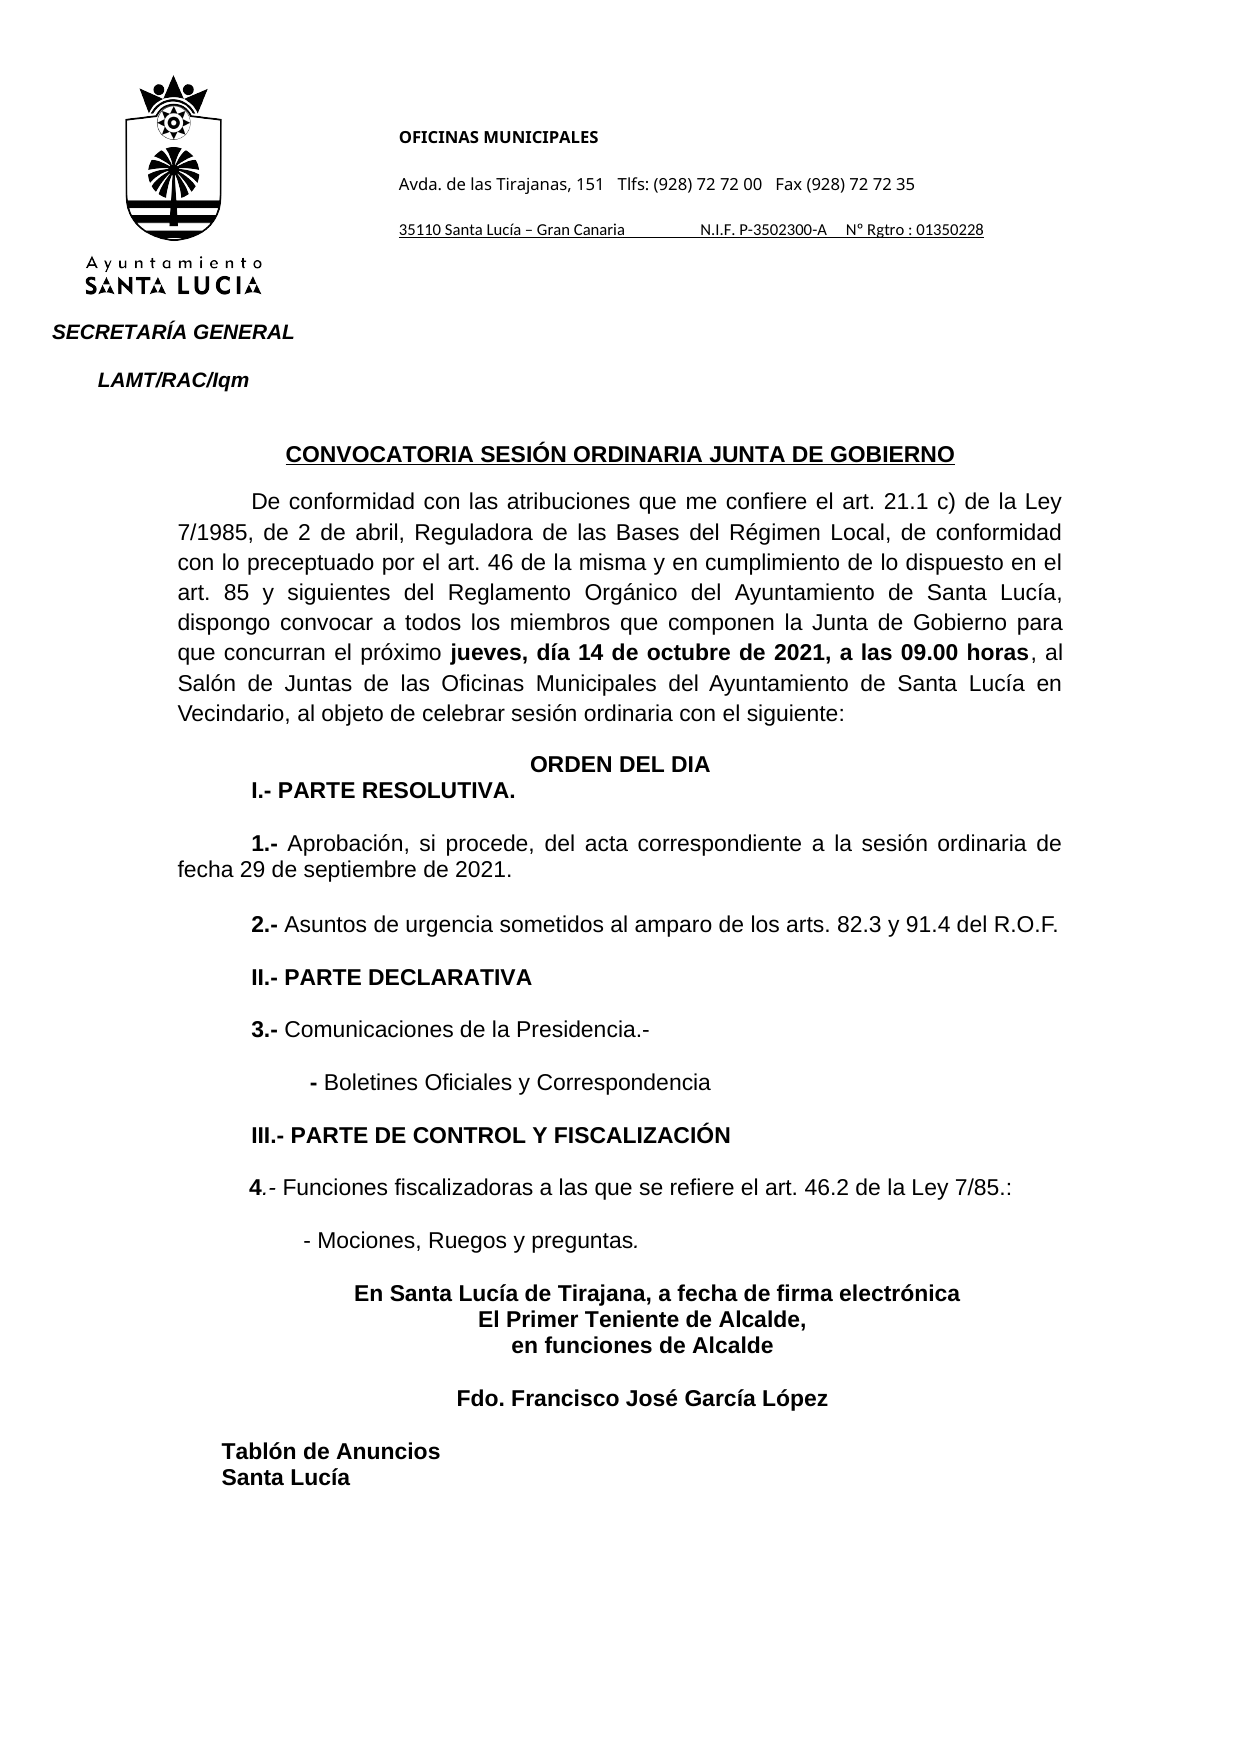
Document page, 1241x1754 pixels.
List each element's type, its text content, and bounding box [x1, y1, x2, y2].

text 3.- Comunicaciones de la Presidencia.- [177, 1016, 1063, 1042]
text - Boletines Oficiales y Correspondencia [177, 1069, 1063, 1095]
text En Santa Lucía de Tirajana, a fecha de firma electrónica [177, 1280, 1063, 1306]
text Fdo. Francisco José García López [177, 1385, 1063, 1411]
text De conformidad con las atribuciones que me confiere el art. 21.1 c) de la Ley 7/1985, de 2 de abril, Reguladora de las Bases del Régimen Local, de conformidad con lo preceptuado por el art. 46 de la misma y en cumplimiento de lo dispuesto en el art. 85 y siguientes del Reglamento Orgánico del Ayuntamiento de Santa Lucía, dispongo convocar a todos los miembros que componen la Junta de Gobierno para que concurran el próximo jueves, día 14 de octubre de 2021, a las 09.00 horas, al Salón de Juntas de las Oficinas Municipales del Ayuntamiento de Santa Lucía en Vecindario, al objeto de celebrar sesión ordinaria con el siguiente: [177, 488, 1063, 726]
text 1.- Aprobación, si procede, del acta correspondiente a la sesión ordinaria de fecha 29 de septiembre de 2021. [177, 830, 1063, 883]
text CONVOCATORIA SESIÓN ORDINARIA JUNTA DE GOBIERNO [177, 441, 1063, 467]
text III.- PARTE DE CONTROL Y FISCALIZACIÓN [177, 1122, 1063, 1148]
text El Primer Teniente de Alcalde, [177, 1306, 1063, 1332]
text - Mociones, Ruegos y preguntas. [252, 1227, 1063, 1253]
text II.- PARTE DECLARATIVA [177, 963, 1063, 990]
text I.- PARTE RESOLUTIVA. [177, 777, 1063, 803]
text 4.- Funciones fiscalizadoras a las que se refiere el art. 46.2 de la Ley 7/85.: [177, 1174, 1063, 1201]
text ORDEN DEL DIA [177, 751, 1063, 777]
text en funciones de Alcalde [177, 1332, 1063, 1359]
text 2.- Asuntos de urgencia sometidos al amparo de los arts. 82.3 y 91.4 del R.O.F. [177, 911, 1063, 937]
text Santa Lucía [221, 1464, 1063, 1491]
text Tablón de Anuncios [177, 1438, 1063, 1464]
